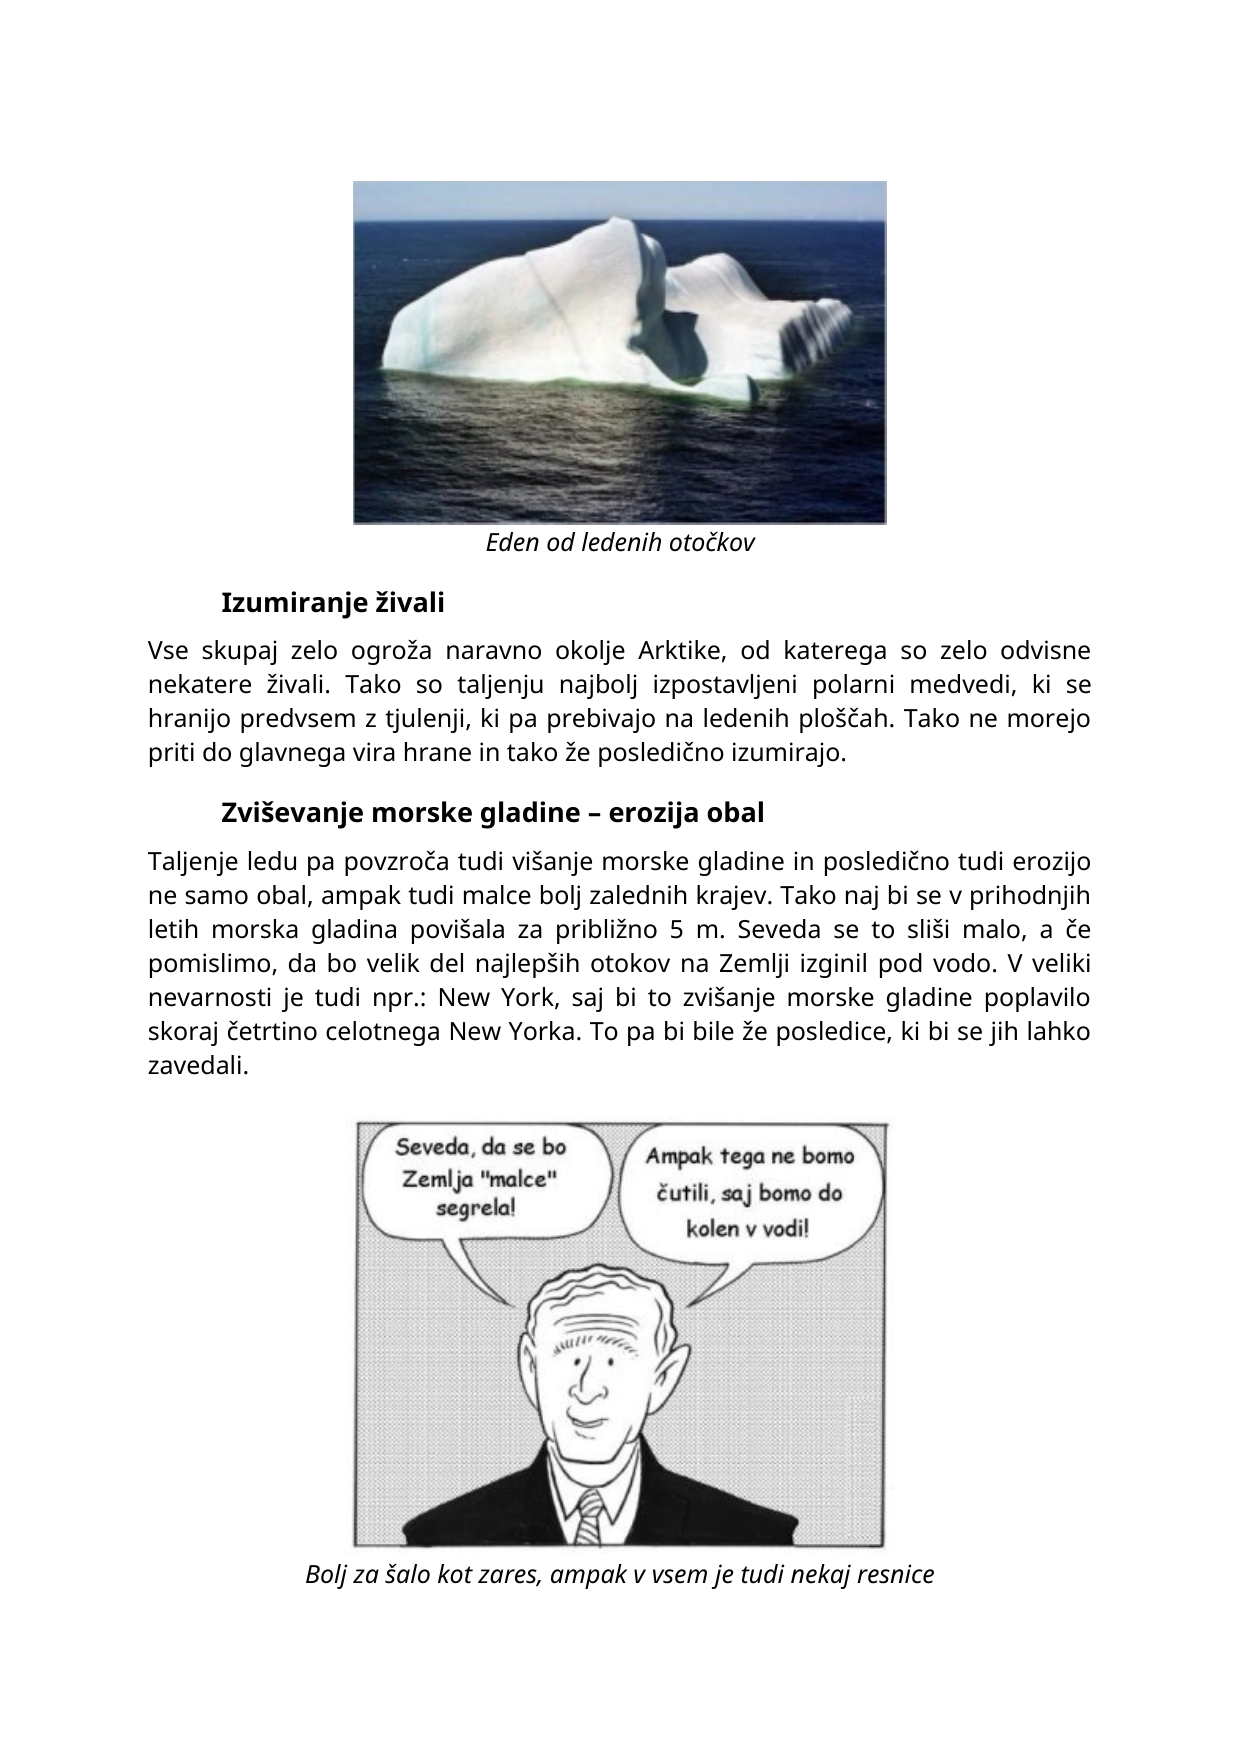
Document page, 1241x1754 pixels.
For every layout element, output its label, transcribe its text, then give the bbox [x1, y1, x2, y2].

picture [353, 181, 887, 525]
text Bolj za šalo kot zares, ampak v vsem je tudi nekaj resnice [148, 1557, 1093, 1591]
picture [345, 1115, 895, 1557]
subtitle Zviševanje morske gladine – erozija obal [148, 794, 1093, 831]
subtitle Izumiranje živali [148, 583, 1093, 620]
text Eden od ledenih otočkov [148, 524, 1093, 558]
text Vse skupaj zelo ogroža naravno okolje Arktike, od katerega so zelo odvisne nekatere živali. Tako so taljenju najbolj izpostavljeni polarni medvedi, ki se hranijo predvsem z tjulenji, ki pa prebivajo na ledenih ploščah. Tako ne morejo priti do glavnega vira hrane in tako že posledično izumirajo. [148, 633, 1093, 769]
text Taljenje ledu pa povzroča tudi višanje morske gladine in posledično tudi erozijo ne samo obal, ampak tudi malce bolj zalednih krajev. Tako naj bi se v prihodnjih letih morska gladina povišala za približno 5 m. Seveda se to sliši malo, a če pomislimo, da bo velik del najlepših otokov na Zemlji izginil pod vodo. V veliki nevarnosti je tudi npr.: New York, saj bi to zvišanje morske gladine poplavilo skoraj četrtino celotnega New Yorka. To pa bi bile že posledice, ki bi se jih lahko zavedali. [148, 843, 1093, 1082]
